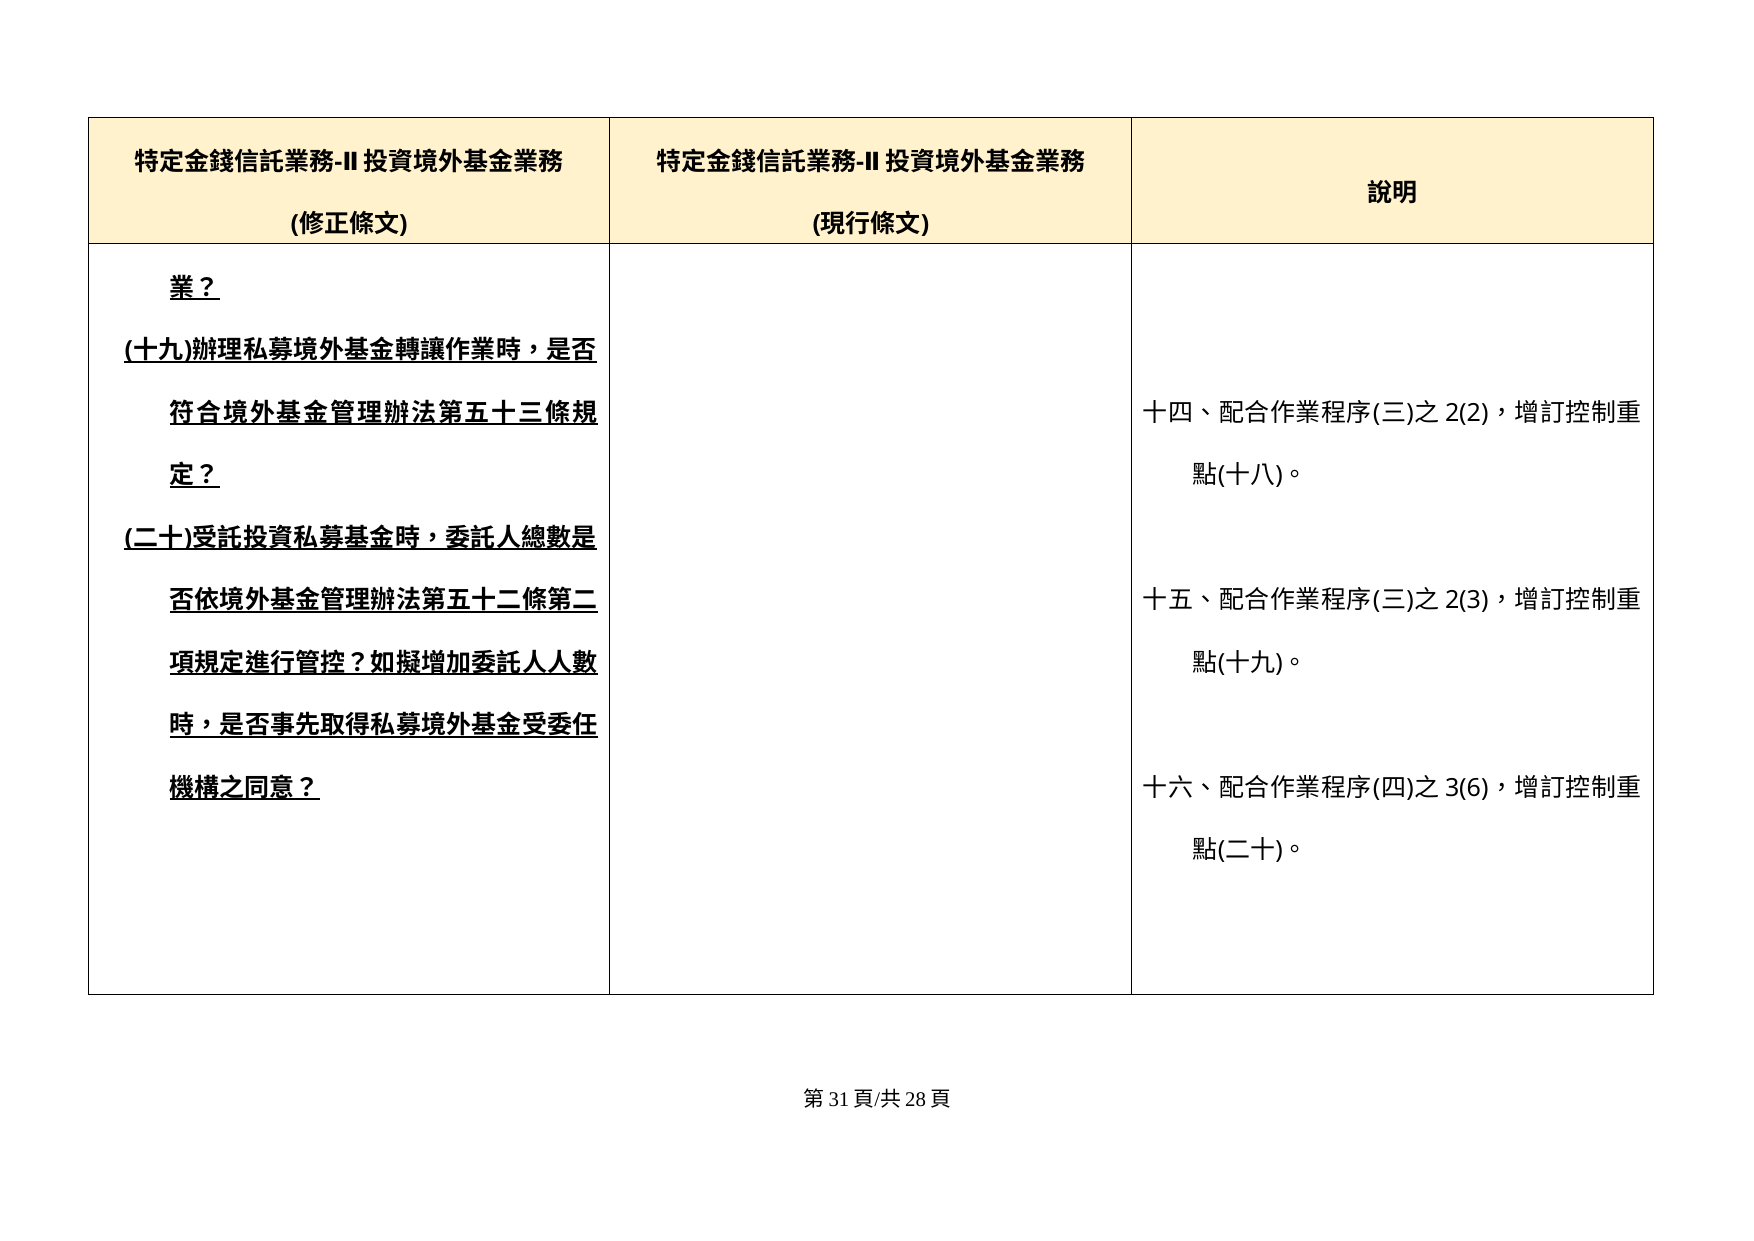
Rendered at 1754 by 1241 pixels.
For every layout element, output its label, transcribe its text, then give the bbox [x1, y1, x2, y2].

table_cell 依「中華民國證券投資信託暨顧問商業同業公會私募境外基金受委任機構與信託業透過金錢信託方式進行私募境外基金委任契約應行記載事項」(以下簡稱「委任契約應行記載事項」)，私募境外基金受委任機構應與信託業簽訂委任契約，以明確劃分雙方之權利與義務，爰修正作業程序(一)。 依金管會101年1月10日金管證投字第10000612073號函規定，銷售機構應充分瞭解產品（KYP）-境外基金，並於內部控制制度中訂定相關作業原則，爰增訂作業程序(二)，以下項次依序修正。 依「委任契約應行記載事項」第3條第(三)款規定，修正作業程序(三)之1。 依「證券投資信託及顧問法」第16條第2項、第11條第1項至第3項、「境外基金管理辦法」第52條第1項、「境外基金管理辦法問答集」-「肆、私募境外基金」，以及「委任契約應行記載事項」第3條第(一)款等規定，應盡合理調查之責任，且向委託人取得並留存合理可信之佐證依據，爰增訂作業程序(三)之2(1)。 依「境外基金管理辦法問答集」-「肆、私募境外基金」規定，辦理複審作業，爰增訂作業程序(三)之2(2)。 「境外基金管理辦法」第53條有關私募基金轉讓之限制規定，爰增訂作業程序(三)之2(3)。 依「境外基金管理辦法」第52條第2項，以及「委任契約應行記載事項」第3條第(四)款等規定有關委託人總人數之管控，爰增訂作業程序(四)之3(6)。 依「委任契約應行記載事項」第3條第(三)款規定有關協助及通知委託人之作業原則，爰增訂作業程序(五)之10。 依「證券投資信託及顧問法」第16條第2項、「境外基金管理辦法」第52條第4項及「委任契約應行記載事項」第3條第(八)款規定，爰增訂作業程序(六)之5。 十一、配合作業程序(一)，修正控制重點(一)。 十二、配合作業程序(二)，增訂控制重點(二)，以下項次依序修正。 十三、配合作業程序(三)之2(1)，增訂控制重點(十七)。 十四、配合作業程序(三)之2(2)，增訂控制重點(十八)。 十五、配合作業程序(三)之2(3)，增訂控制重點(十九)。 十六、配合作業程序(四)之3(6)，增訂控制重點(二十)。 [1132, 244, 1653, 994]
table_header 特定金錢信託業務-Ⅱ投資境外基金業務 (現行條文) [610, 118, 1131, 243]
table_cell 一、作業程序 (一) 受託投資境外基金時，應與境外基金機構委任之總代理人簽訂銷售契約或與境外基金機構委任於國內向特定人私募境外基金之國內金融機構(以下簡稱私募境外基金受委任機構)簽訂委任契約。 (二)受託投資境外基金時，應依「境外基金總代理人及銷售機構應充分瞭解產品（KYP）之具體作業規範」辦理以下作業項目： 1.上架前商品審查時至少應包括下列項目： (1)基金之投資目標與方針、操作策略、風險報酬與過去績效。 (2)基金之相關費用(須包括短線交易費用、反稀釋費用、價格調整機制)合理性。 (3)基金適合之客戶類型。 (4)基金公開說明書及投資人須知等文件資訊之充分揭露。 2.銷售前/銷售時基金資訊之編製與提供 (1)交付予委託人之基金公開說明書中譯本及投資人須知等由總代理人編製之文件應為最新有效之版本，其他交付予委託人之銷售文件內容及格式應正確、充分、適當，並符合相關法規規範。 (2)基金銷售業務相關人員應接受充分訓練與教育，以確實瞭解產品。 (3)資訊內容應足以讓委託人瞭解產品，並以清楚、公平及無誤導的方式溝通資訊。 (4)基金銷售業務相關人員銷售時之資格條件應符合相關法規規定並充分瞭解產品。 3.銷售後商品評核及基金資訊之編製與提供 (1)應遵循法規及合約等相關規定，持續辦理基金資訊之公告、通知、更新等事項。 (2)對於提供給委託人之資訊，應以清楚、公平且無誤導之方式傳達。 (3)應評核基金是否仍然符合其原定適合的客戶類型， 並擬訂變動時之因應措施。 (三)充分瞭解客戶(委託人)作業 1.受託投資境外基金時應向委託人徵提相關文件以執行充分瞭解委託人之投資知識、投資經驗、財務狀況及其承受投資風險程度以進行產品適合度評估。 2.受託投資私募境外基金時，應遵守下列事項： (1)應確認個別委託人之資格條件須符合境外基金管理辦法第五十二條第一項所定資格條件，應盡合理調查之責任，且向委託人取得並留存合理可信之佐證依據。 (2)委託人如為符合前述條件之自然人，應至少每年辦理一次複審，以檢視該委託人是否續符合資格；應由委託人更新相關財力證明文件或重新出具相關財力聲明書，以利進行複審作業，並盡合理調查責任。 (3)委託人除非有符合境外基金管理辦法第五十三條所列情形之一者外，不得再行賣出；有關前述私募境外基金轉讓之限制，應於交付委託人相關書面之文件載明。 (四)境外基金申購、買回或轉換作業 1.基金之申購 (1)委託人如首次申購應提出身分證或法人登記證明文件，及/或其他相關證明文件，填妥信託契約書、印鑑卡及申購書辦理申購手續。 (2)收妥申購款項，將申購資料鍵入檔案，經主管覆核後，將申購書收執聯或基金存摺交予委託人。 (3)日終製作申購統計表，經主管覆核簽章後傳送境外基金機構或總代理人。 (4)根據境外基金機構或總代理人之確認書及原申購統計表，將單位數、淨值等資料鍵入電腦，分配入各委託人帳戶中，並由主管覆核。 (5)印製相關報表，依規定按期申報央行。 2.基金之買回/轉換 (1)委託人依契約約定方式，辦理買回/轉換。 (2)核對申請書資料及原留印鑑無誤後，將買回/轉換資料鍵入電腦，由主管覆核。 (3)日終製作買回/轉換統計表，經主管覆核簽章後傳送境外基金機構或總代理人。 (4)根據境外基金機構或總代理人回覆之確認書及原申請書資料，製作買回/轉換日報表及基金異動明細表，經主管覆核無誤。 (5)於收到境外基金機構或總代理人匯款後，將款項撥付予各委託人，或轉換後之基金單位數分配予各委託人。 3.作業應注意事項 (1)辦理境外基金申購、買回或轉換事宜，應依據境外基金公開說明書及投資人須知之記載，公平對待所有基金投資人，不得有延遲交易之情事。 (2)總代理人及銷售機構應依所定之受理截止時間，辦理境外基金申購、買回或轉換事宜，除能證明委託人係於受理截止時間前提出申請者外，不得任意更改。 (3)應於委託人申購或買回申請書上或電子文書上，明確註記受理申請之日期及時間。 (4)應製作並交付書面或電子檔案之交易確認書或對帳單予委託人。 (5)應配合執行公開說明書所載短線交易防制措施。 (6)受託投資私募境外基金時，個別私募境外基金之委託人總數應符合境外基金管理辦法第五十二條第二項規定；委託人總人數應告知私募境外基金受委任機構，其後變動時，亦同；如擬增加委託人人數時，應先取得私募境外基金受委任機構之同意。 (五)作業管理 1.受託投資境外基金時應交付投資人須知及公開說明書中譯本等相關資訊予委託人。 2.申購、買回或轉換之交易確認書、對帳單及其他證明文件，其保存方式及期限，依商業會計法及相關規定辦理。委託人如非以書面方式提出申請者，其相關作業系統須具有明確記載受理申請日期及時間之功能，並保留稽核軌跡二個月以上。 3.本公司及其經理人或受僱人受託投資境外基金業務時，對於委託人之個人資料、往來交易資料及其相關資料應依相關法規保守秘密。 4.受理委託人申購基金款項之收付應依相關契約約定辦理。 5.委託人從事基金交易符合公開說明書短線交易認定標準者，應依規定提供相關資料予境外基金機構或總代理人。 6.受託投資配息可能涉及本金之境外基金時，應於交易前進行風險告知，取具業經委託人簽署已充分了解此風險之文件。 7.銷售前，應將自境外基金機構或總代理人收取之報酬、費用及其他利益，告知委託人；告知內容如有變更，應即通知委託人。前述告知之內容及其變更之通知應依「中華民國證券投資信託暨顧問商業同業公會會員及其銷售機構基金通路報酬揭露施行要點」辦理。 8.本公司及其人員辦理基金銷售業務，不得向境外基金機構或總代理人收取銷售契約約定以外之報酬、費用或其他利益。 9.應確認業務人員已對委託人充分說明相關費用。 10.應依相關規定訂定協助及通知委託人之作業程序。 (六)廣告與促銷作業 1.從事廣告、公開說明會及其他營業促銷活動時應依「證券投資信託及顧問法」、「境外基金管理辦法」、「信託業營運範圍受益權轉讓限制風險揭露及行銷訂約管理辦法」、銷售契約及相關規定辦理。 2.從事配息可能涉及本金之境外基金平面廣告時，應依「中華民國證券投資信託暨顧問商業同業公會會員及其銷售機構從事廣告及營業活動行為規範」規定於廣告內容中揭示相關警語。 3.從事廣告、公開說明會及其他營業活動而製作之有關資料，應列入公司內部控制制度管理，並於對外使用前，依「中華民國證券投資信託暨顧問商業同業公會會員及其銷售機構從事廣告及營業活動行為規範」規定審核，確定其內容無不當、不實陳述、違反前述行為規範及相關法令之情事。 4.從事廣告、公開說明會及其他營業促銷活動製作之宣傳資料、廣告物及相關紀錄應保存二年。 5.不得就私募境外基金為一般性廣告或公開勸誘之行為。 (七)人員遴聘作業 辦理募集及銷售業務人員應符合「證券投資顧問事業負責人與業務人員管理規則」所定業務人員之資格條件。 (八)終止辦理境外基金之募集及銷售作業 1.終止辦理境外基金之募集及銷售業務應即通知總代理人。 2.於終止辦理業務後，轉由其他境外基金受託機構辦理前，應協助委託人辦理後續境外基金之買回、轉換或其他相關事宜。 (九)投資人權利行使 為委託人申購境外基金時，於接獲受益人會議或股東會之通知後，對重大影響投資人權益之事項，應依銷售契約及相關規定程序辦理。 控制重點 (一)是否簽訂銷售契約或委任契約？ (二)是否依「境外基金總代理人及銷售機構應充分瞭解產品（KYP）之具體作業規範」執行充分瞭解境外基金作業？ (三)特定金錢信託投資之境外基金，是否報經主管機關核准？ (四)受託投資境外基金是否執行瞭解客戶(委託人)作業？ (五)委託人申購是否留存身分證影本或法人登記證明文件，及/或其他相關證明文件影本，填具信託契約書、印鑑卡及申購書?委託人是否依契約約定方式，辦理買回/ 轉換？ (六)將申購/買回/轉換資料鍵入電腦是否由主管覆核？ (七)日終製作申購/買回/轉換統計表，是否由主管覆核簽章後於當日電傳境外基金機構或總代理人？ (八)申購/買回/轉換等是否根據境外基金機構或總代理人回覆確認書資料分配予各委託人帳戶內，或製作買回日報表，或將轉換後之基金單位數分配予各委託人，並由主管覆核無誤後辦理？ (九)為委託人申購、買回或轉換境外基金者，是否製作並交付交易確認書、對帳單或其他證明文件予委託人，其相關文件之保存方式及期限，是否依相關規定辦理？委託人如非以書面方式提出申請者，其相關作業系統是否有明確記載受理申請日期及時間之功能，並保留稽核軌跡二個月以上？ (十)從事境外基金之廣告、公開說明會及促銷時，是否依相關規定辦理？ (十一)辦理募集及銷售業務人員是否符合證券投資顧問事業負責人與業務人員管理規則所定業務人員之資格條件？ (十二)終止辦理境外基金之受託業務時，是否通知總代理人及協助委託人辦理後續境外基金之買回、轉換或其他相關事宜？ (十三)受託人為委託人申購境外基金者，於接獲受益人會議或股東會之通知後，對重大影響投資人權益之事項，是否依銷售契約及相關規定程序辦理？ (十四)是否依公開說明書所載短線交易防制措施辦理？ (十五)確認業務人員是否已於銷售前對委託人充分說明基金通路報酬及信託報酬等相關費用？ (十六)受託投資配息可能涉及本金之境外基金時，是否於交易前進行風險告知並取具經委託人簽署已充分了解相關風險之文件？ (十七)受託投資私募基金時，是否確認委託人之資格條件符合境外基金管理辦法第五十二條第一項規定？並向委託人取得合理可信之佐證依據？ (十八)受託投資私募基金時，委託人如為自然人，是否依相關規定進行資格複審作業？ (十九)辦理私募境外基金轉讓作業時，是否符合境外基金管理辦法第五十三條規定？ (二十)受託投資私募基金時，委託人總數是否依境外基金管理辦法第五十二條第二項規定進行管控？如擬增加委託人人數時，是否事先取得私募境外基金受委任機構之同意？ [89, 244, 609, 994]
table_header 說明 [1132, 118, 1653, 243]
table_cell [610, 244, 1131, 994]
table_header 特定金錢信託業務-Ⅱ投資境外基金業務 (修正條文) [89, 118, 609, 243]
